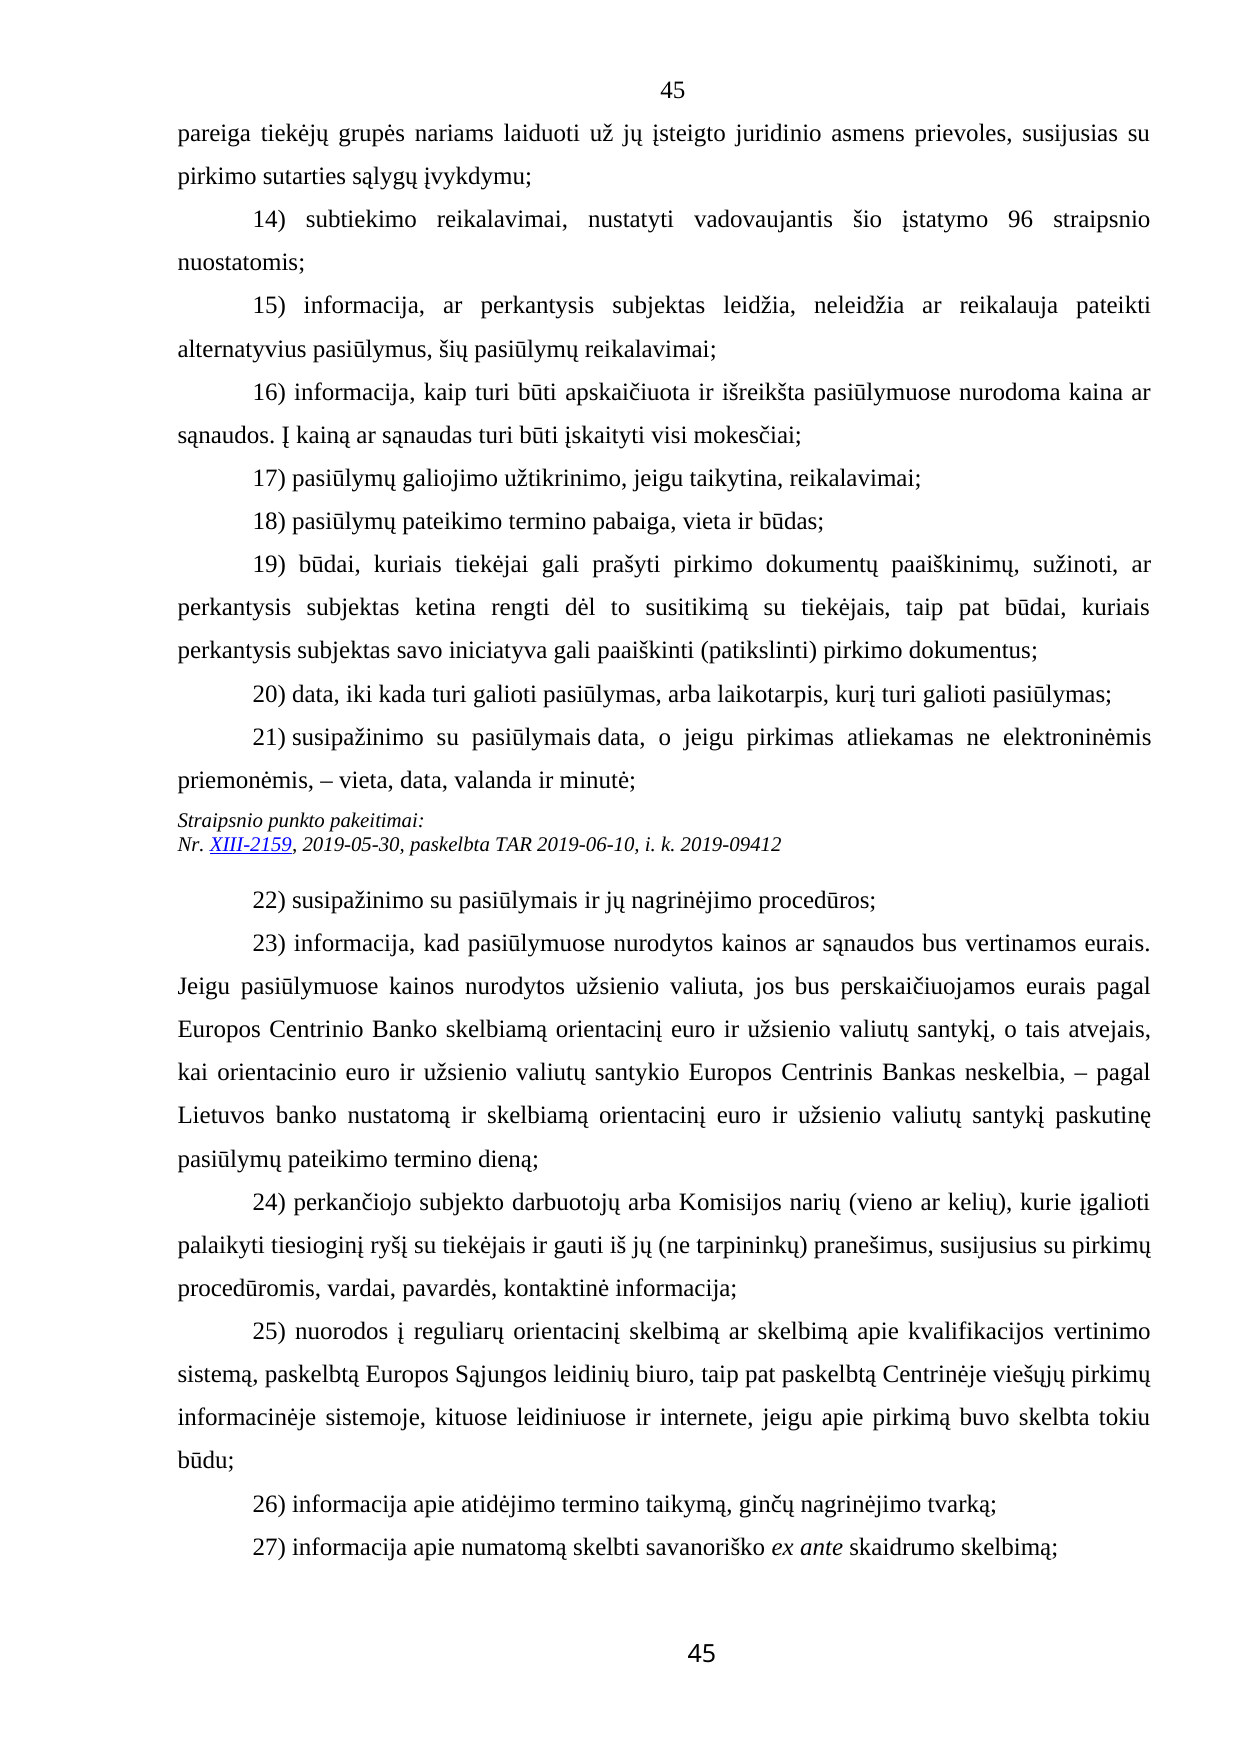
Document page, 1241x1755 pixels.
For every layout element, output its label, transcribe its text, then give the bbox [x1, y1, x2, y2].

text pareiga tiekėjų grupės nariams laiduoti už jų įsteigto juridinio asmens prievoles, susijusias su pirkimo sutarties sąlygų įvykdymu; [177, 118, 1152, 190]
text 25) nuorodos į reguliarų orientacinį skelbimą ar skelbimą apie kvalifikacijos vertinimo sistemą, paskelbtą Europos Sąjungos leidinių biuro, taip pat paskelbtą Centrinėje viešųjų pirkimų informacinėje sistemoje, kituose leidiniuose ir internete, jeigu apie pirkimą buvo skelbta tokiu būdu; [177, 1316, 1152, 1474]
text Nr. XIII-2159, 2019-05-30, paskelbta TAR 2019-06-10, i. k. 2019-09412 [177, 832, 1152, 856]
text 27) informacija apie numatomą skelbti savanoriško ex ante skaidrumo skelbimą; [177, 1532, 1152, 1561]
text Straipsnio punkto pakeitimai: [177, 808, 1152, 832]
text 21) susipažinimo su pasiūlymais data, o jeigu pirkimas atliekamas ne elektroninėmis priemonėmis, – vieta, data, valanda ir minutė; [177, 722, 1152, 794]
text 20) data, iki kada turi galioti pasiūlymas, arba laikotarpis, kurį turi galioti pasiūlymas; [177, 679, 1152, 707]
text 14) subtiekimo reikalavimai, nustatyti vadovaujantis šio įstatymo 96 straipsnio nuostatomis; [177, 204, 1152, 276]
text 18) pasiūlymų pateikimo termino pabaiga, vieta ir būdas; [177, 506, 1152, 535]
text 17) pasiūlymų galiojimo užtikrinimo, jeigu taikytina, reikalavimai; [177, 463, 1152, 492]
text 22) susipažinimo su pasiūlymais ir jų nagrinėjimo procedūros; [177, 885, 1152, 914]
text 19) būdai, kuriais tiekėjai gali prašyti pirkimo dokumentų paaiškinimų, sužinoti, ar perkantysis subjektas ketina rengti dėl to susitikimą su tiekėjais, taip pat būdai, kuriais perkantysis subjektas savo iniciatyva gali paaiškinti (patikslinti) pirkimo dokumentus; [177, 549, 1152, 664]
text 16) informacija, kaip turi būti apskaičiuota ir išreikšta pasiūlymuose nurodoma kaina ar sąnaudos. Į kainą ar sąnaudas turi būti įskaityti visi mokesčiai; [177, 377, 1152, 449]
text 26) informacija apie atidėjimo termino taikymą, ginčų nagrinėjimo tvarką; [177, 1489, 1152, 1517]
text 24) perkančiojo subjekto darbuotojų arba Komisijos narių (vieno ar kelių), kurie įgalioti palaikyti tiesioginį ryšį su tiekėjais ir gauti iš jų (ne tarpininkų) pranešimus, susijusius su pirkimų procedūromis, vardai, pavardės, kontaktinė informacija; [177, 1187, 1152, 1302]
text 23) informacija, kad pasiūlymuose nurodytos kainos ar sąnaudos bus vertinamos eurais. Jeigu pasiūlymuose kainos nurodytos užsienio valiuta, jos bus perskaičiuojamos eurais pagal Europos Centrinio Banko skelbiamą orientacinį euro ir užsienio valiutų santykį, o tais atvejais, kai orientacinio euro ir užsienio valiutų santykio Europos Centrinis Bankas neskelbia, – pagal Lietuvos banko nustatomą ir skelbiamą orientacinį euro ir užsienio valiutų santykį paskutinę pasiūlymų pateikimo termino dieną; [177, 928, 1152, 1172]
text 15) informacija, ar perkantysis subjektas leidžia, neleidžia ar reikalauja pateikti alternatyvius pasiūlymus, šių pasiūlymų reikalavimai; [177, 291, 1152, 362]
